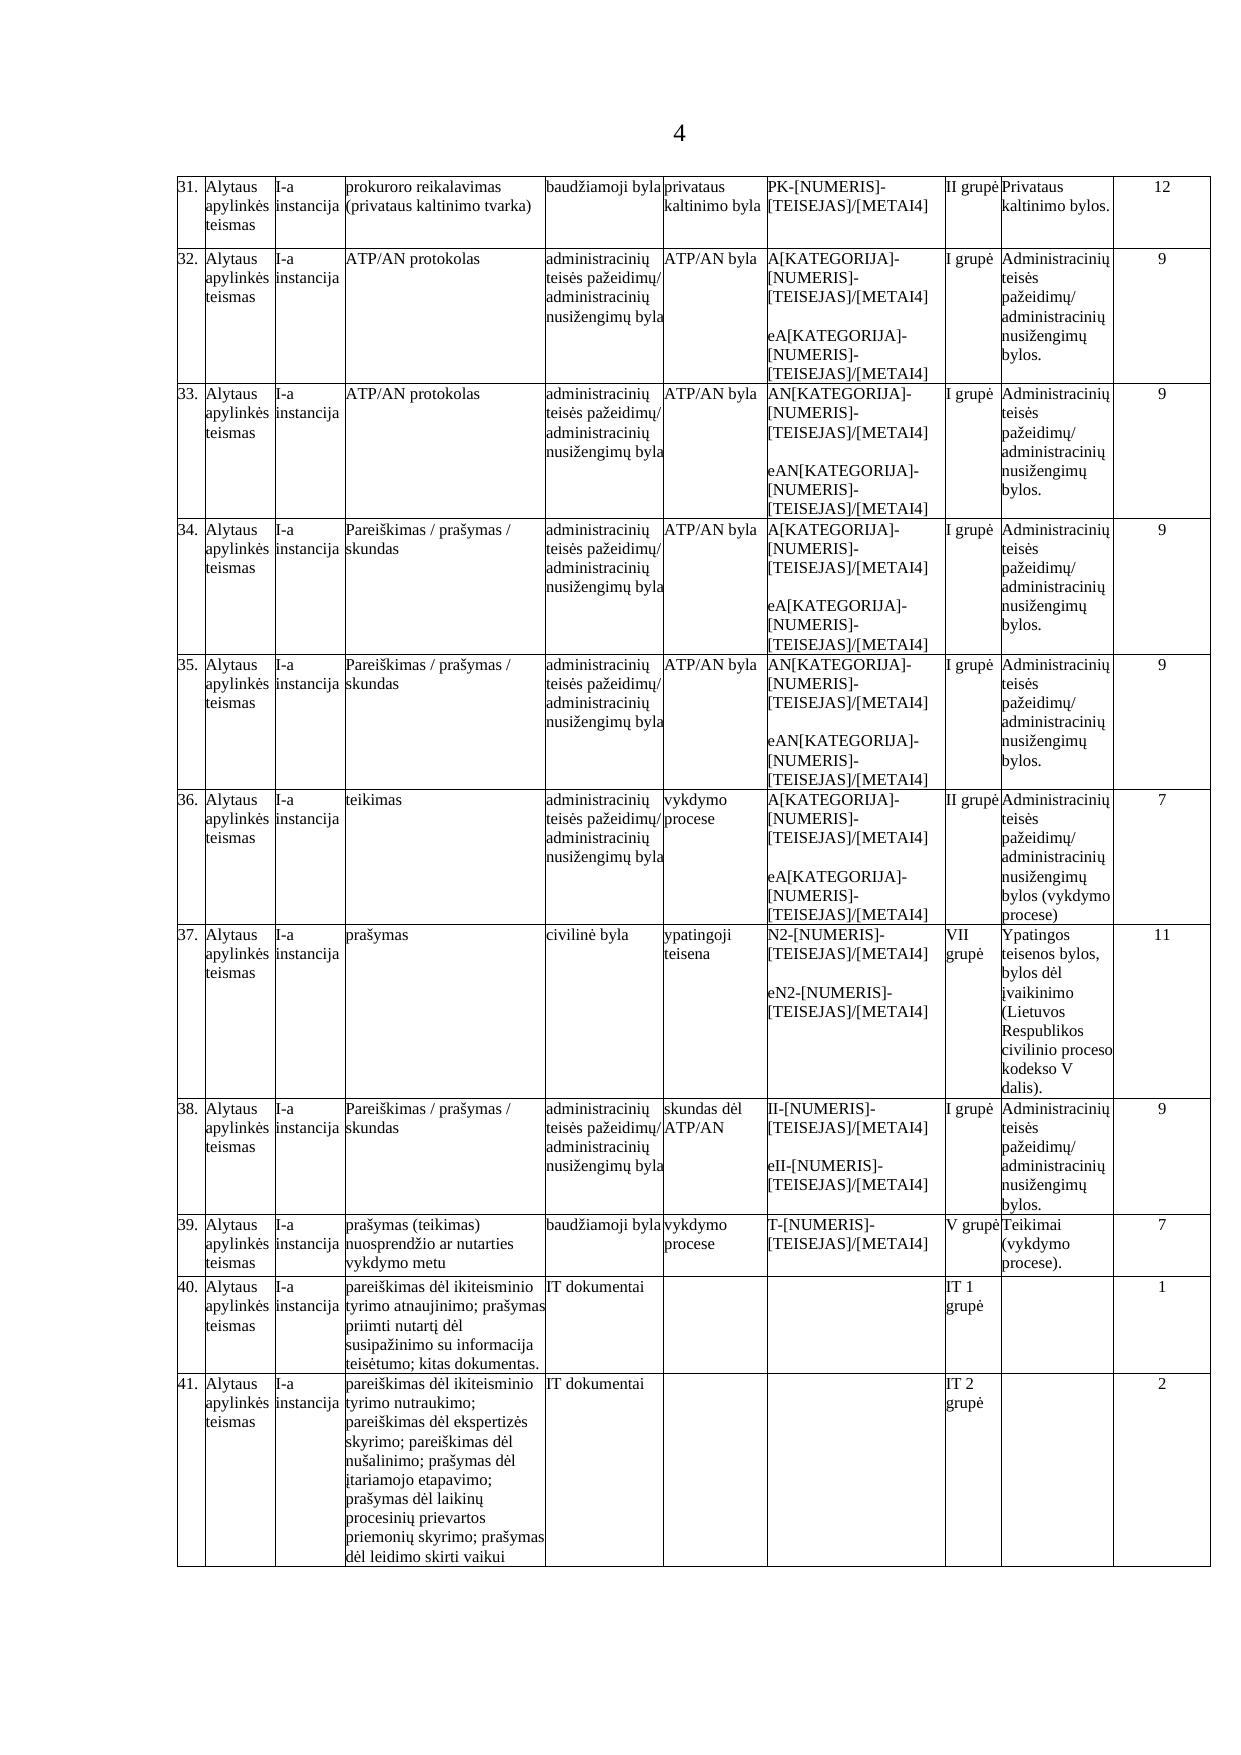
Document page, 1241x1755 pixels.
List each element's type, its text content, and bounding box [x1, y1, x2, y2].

table_cell 39. [178, 1215, 205, 1276]
table_cell ATP/AN byla [664, 384, 767, 518]
table_cell I-a instancija [276, 1277, 345, 1373]
table_cell IT dokumentai [546, 1374, 663, 1566]
table_cell pareiškimas dėl ikiteisminio tyrimo nutraukimo; pareiškimas dėl ekspertizės skyrimo; pareiškimas dėl nušalinimo; prašymas dėl įtariamojo etapavimo; prašymas dėl laikinų procesinių prievartos priemonių skyrimo; prašymas dėl leidimo skirti vaikui [346, 1374, 545, 1566]
table_cell I-a instancija [276, 925, 345, 1097]
table_cell administracinių teisės pažeidimų/ administracinių nusižengimų byla [546, 519, 663, 653]
table_cell I grupė [946, 655, 1001, 789]
table_cell 9 [1114, 1099, 1210, 1213]
table_cell Administracinių teisės pažeidimų/ administracinių nusižengimų bylos. [1002, 249, 1113, 383]
table_cell Alytaus apylinkės teismas [206, 790, 275, 924]
table_cell baudžiamoji byla [546, 1215, 663, 1276]
table_cell 32. [178, 249, 205, 383]
table_cell V grupė [946, 1215, 1001, 1276]
table_cell administracinių teisės pažeidimų/ administracinių nusižengimų byla [546, 655, 663, 789]
table_cell 33. [178, 384, 205, 518]
table_cell administracinių teisės pažeidimų/ administracinių nusižengimų byla [546, 790, 663, 924]
table_cell 11 [1114, 925, 1210, 1097]
table_cell vykdymo procese [664, 790, 767, 924]
table_cell T-[NUMERIS]-[TEISEJAS]/[METAI4] [768, 1215, 945, 1276]
table_cell 34. [178, 519, 205, 653]
table_cell Alytaus apylinkės teismas [206, 1215, 275, 1276]
table_cell prašymas (teikimas) nuosprendžio ar nutarties vykdymo metu [346, 1215, 545, 1276]
table_cell I-a instancija [276, 1215, 345, 1276]
table_cell Ypatingos teisenos bylos, bylos dėl įvaikinimo (Lietuvos Respublikos civilinio proceso kodekso V dalis). [1002, 925, 1113, 1097]
table_cell II grupė [946, 790, 1001, 924]
table_cell 9 [1114, 384, 1210, 518]
table_cell A[KATEGORIJA]-[NUMERIS]-[TEISEJAS]/[METAI4] eA[KATEGORIJA]-[NUMERIS]-[TEISEJAS]/[METAI4] [768, 249, 945, 383]
table_cell Administracinių teisės pažeidimų/ administracinių nusižengimų bylos. [1002, 1099, 1113, 1213]
table_cell administracinių teisės pažeidimų/ administracinių nusižengimų byla [546, 249, 663, 383]
table_cell 7 [1114, 790, 1210, 924]
table_cell I-a instancija [276, 1374, 345, 1566]
table_cell Alytaus apylinkės teismas [206, 249, 275, 383]
table_cell [768, 1374, 945, 1566]
table_cell 35. [178, 655, 205, 789]
table_cell IT 1 grupė [946, 1277, 1001, 1373]
table_cell Privataus kaltinimo bylos. [1002, 177, 1113, 248]
table_cell 31. [178, 177, 205, 248]
table_cell Alytaus apylinkės teismas [206, 384, 275, 518]
table_cell 40. [178, 1277, 205, 1373]
table_cell 7 [1114, 1215, 1210, 1276]
table_cell Alytaus apylinkės teismas [206, 177, 275, 248]
table_cell teikimas [346, 790, 545, 924]
table_cell [1002, 1374, 1113, 1566]
table_cell [1002, 1277, 1113, 1373]
table_cell IT dokumentai [546, 1277, 663, 1373]
table_cell Administracinių teisės pažeidimų/ administracinių nusižengimų bylos (vykdymo procese) [1002, 790, 1113, 924]
table_cell 12 [1114, 177, 1210, 248]
table_cell A[KATEGORIJA]-[NUMERIS]-[TEISEJAS]/[METAI4] eA[KATEGORIJA]-[NUMERIS]-[TEISEJAS]/[METAI4] [768, 519, 945, 653]
table_cell II grupė [946, 177, 1001, 248]
table_cell I-a instancija [276, 1099, 345, 1213]
table_cell Administracinių teisės pažeidimų/ administracinių nusižengimų bylos. [1002, 519, 1113, 653]
table_cell ATP/AN byla [664, 519, 767, 653]
table_cell skundas dėl ATP/AN [664, 1099, 767, 1213]
table_cell I-a instancija [276, 790, 345, 924]
table_cell 36. [178, 790, 205, 924]
table_cell Alytaus apylinkės teismas [206, 1099, 275, 1213]
table_cell ATP/AN byla [664, 655, 767, 789]
table_cell Pareiškimas / prašymas / skundas [346, 519, 545, 653]
table_cell 1 [1114, 1277, 1210, 1373]
table_cell prokuroro reikalavimas (privataus kaltinimo tvarka) [346, 177, 545, 248]
table_cell AN[KATEGORIJA]-[NUMERIS]-[TEISEJAS]/[METAI4] eAN[KATEGORIJA]-[NUMERIS]-[TEISEJAS]/[METAI4] [768, 655, 945, 789]
table_cell privataus kaltinimo byla [664, 177, 767, 248]
table_cell ypatingoji teisena [664, 925, 767, 1097]
table_cell ATP/AN byla [664, 249, 767, 383]
table_cell II-[NUMERIS]-[TEISEJAS]/[METAI4] eII-[NUMERIS]-[TEISEJAS]/[METAI4] [768, 1099, 945, 1213]
table_cell 9 [1114, 249, 1210, 383]
table_cell Alytaus apylinkės teismas [206, 1374, 275, 1566]
table_cell administracinių teisės pažeidimų/ administracinių nusižengimų byla [546, 384, 663, 518]
table_cell Pareiškimas / prašymas / skundas [346, 1099, 545, 1213]
table_cell Alytaus apylinkės teismas [206, 655, 275, 789]
table_cell 9 [1114, 655, 1210, 789]
table_cell I grupė [946, 519, 1001, 653]
table_cell ATP/AN protokolas [346, 249, 545, 383]
table_cell administracinių teisės pažeidimų/ administracinių nusižengimų byla [546, 1099, 663, 1213]
table_cell Alytaus apylinkės teismas [206, 925, 275, 1097]
table_cell [664, 1374, 767, 1566]
table_cell VII grupė [946, 925, 1001, 1097]
table_cell I-a instancija [276, 177, 345, 248]
table_cell civilinė byla [546, 925, 663, 1097]
table_cell Alytaus apylinkės teismas [206, 1277, 275, 1373]
table_cell ATP/AN protokolas [346, 384, 545, 518]
table_cell I-a instancija [276, 519, 345, 653]
table_cell AN[KATEGORIJA]-[NUMERIS]-[TEISEJAS]/[METAI4] eAN[KATEGORIJA]-[NUMERIS]-[TEISEJAS]/[METAI4] [768, 384, 945, 518]
table_cell A[KATEGORIJA]-[NUMERIS]-[TEISEJAS]/[METAI4] eA[KATEGORIJA]-[NUMERIS]-[TEISEJAS]/[METAI4] [768, 790, 945, 924]
table_cell 9 [1114, 519, 1210, 653]
table_cell PK-[NUMERIS]-[TEISEJAS]/[METAI4] [768, 177, 945, 248]
table_cell 41. [178, 1374, 205, 1566]
table_cell Teikimai (vykdymo procese). [1002, 1215, 1113, 1276]
table_cell Administracinių teisės pažeidimų/ administracinių nusižengimų bylos. [1002, 655, 1113, 789]
table_cell I grupė [946, 249, 1001, 383]
table_cell baudžiamoji byla [546, 177, 663, 248]
table_cell vykdymo procese [664, 1215, 767, 1276]
table_cell 37. [178, 925, 205, 1097]
table_cell Pareiškimas / prašymas / skundas [346, 655, 545, 789]
table_cell I grupė [946, 384, 1001, 518]
table_cell I grupė [946, 1099, 1001, 1213]
table_cell I-a instancija [276, 384, 345, 518]
table_cell [664, 1277, 767, 1373]
table_cell Administracinių teisės pažeidimų/ administracinių nusižengimų bylos. [1002, 384, 1113, 518]
table_cell N2-[NUMERIS]-[TEISEJAS]/[METAI4] eN2-[NUMERIS]-[TEISEJAS]/[METAI4] [768, 925, 945, 1097]
table_cell I-a instancija [276, 249, 345, 383]
table_cell I-a instancija [276, 655, 345, 789]
table_cell [768, 1277, 945, 1373]
table_cell prašymas [346, 925, 545, 1097]
table_cell 2 [1114, 1374, 1210, 1566]
table_cell IT 2 grupė [946, 1374, 1001, 1566]
table_cell pareiškimas dėl ikiteisminio tyrimo atnaujinimo; prašymas priimti nutartį dėl susipažinimo su informacija teisėtumo; kitas dokumentas. [346, 1277, 545, 1373]
table_cell Alytaus apylinkės teismas [206, 519, 275, 653]
table_cell 38. [178, 1099, 205, 1213]
